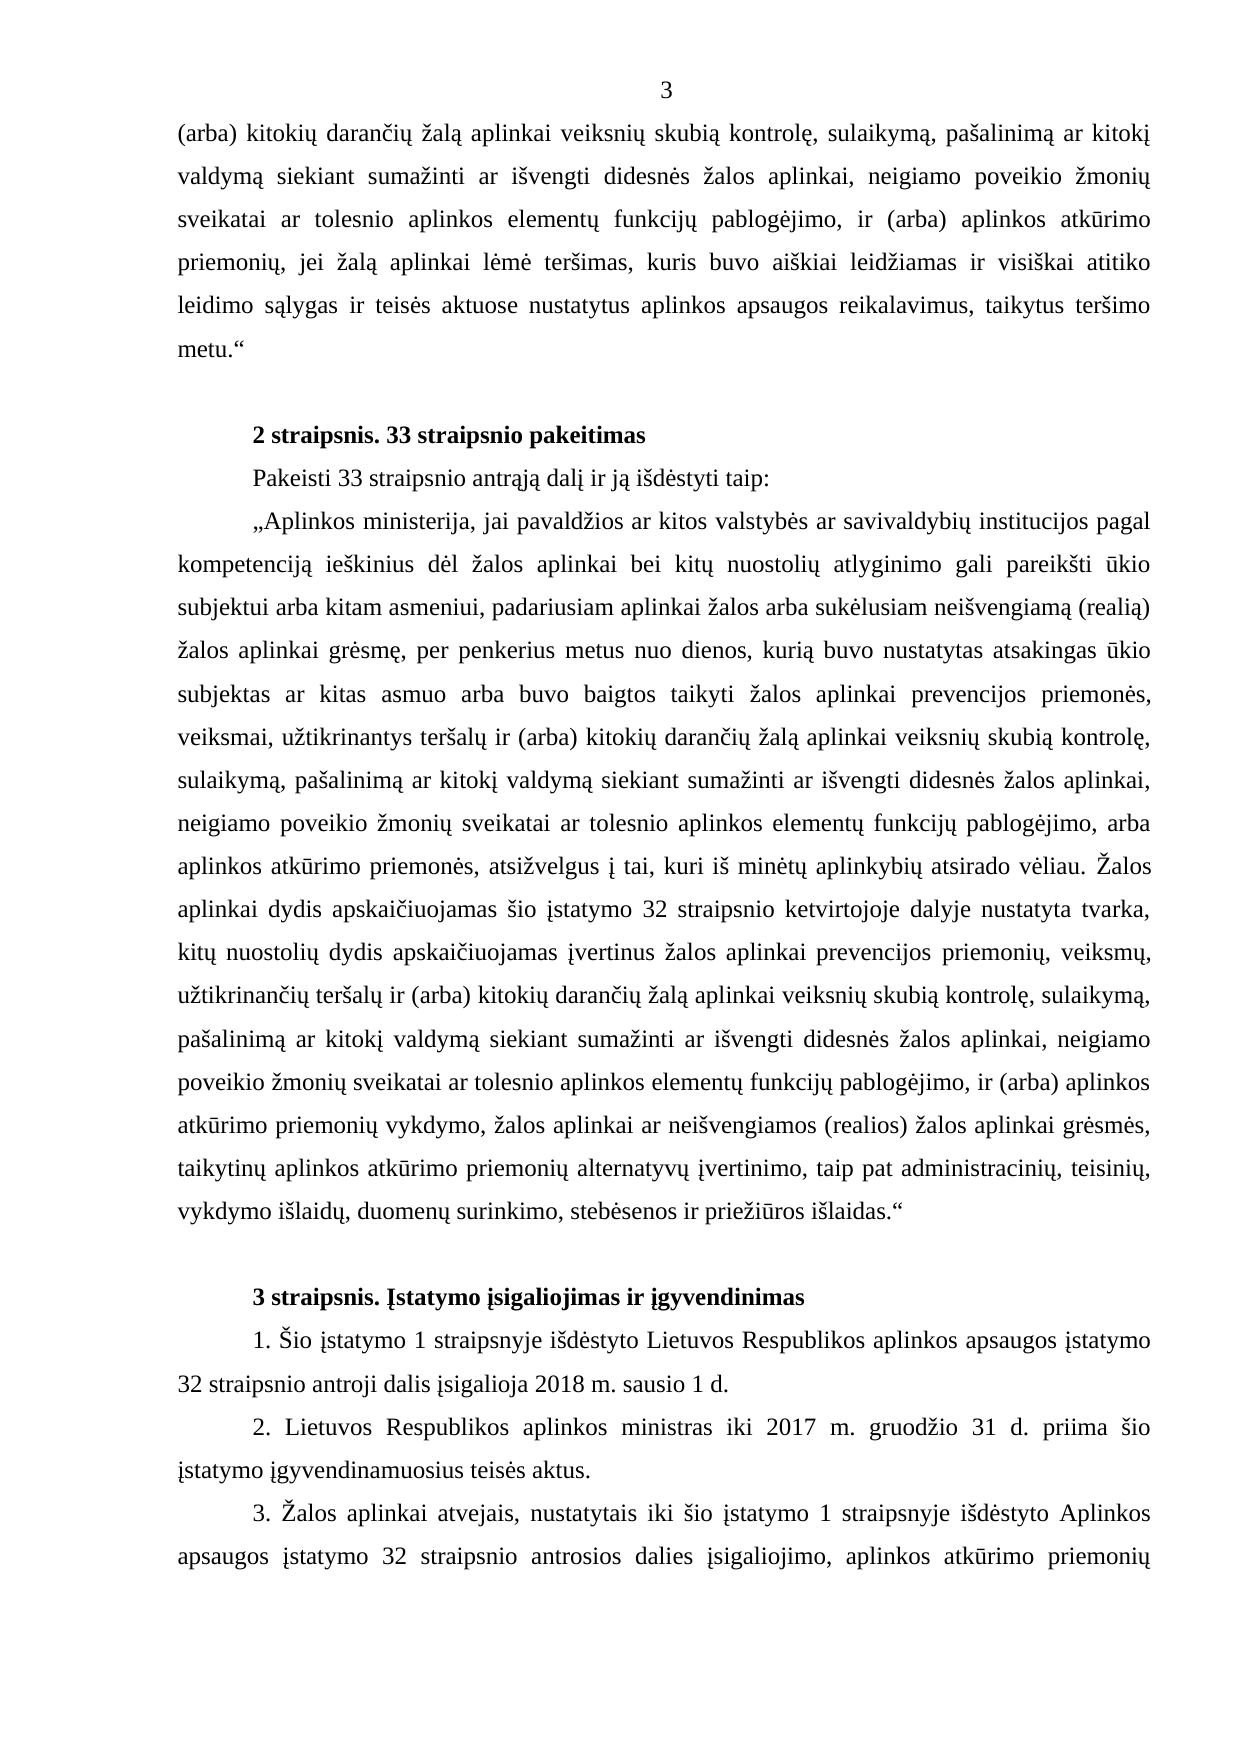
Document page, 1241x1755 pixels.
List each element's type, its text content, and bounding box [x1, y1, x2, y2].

text „Aplinkos ministerija, jai pavaldžios ar kitos valstybės ar savivaldybių institucijos pagal kompetenciją ieškinius dėl žalos aplinkai bei kitų nuostolių atlyginimo gali pareikšti ūkio subjektui arba kitam asmeniui, padariusiam aplinkai žalos arba sukėlusiam neišvengiamą (realią) žalos aplinkai grėsmę, per penkerius metus nuo dienos, kurią buvo nustatytas atsakingas ūkio subjektas ar kitas asmuo arba buvo baigtos taikyti žalos aplinkai prevencijos priemonės, veiksmai, užtikrinantys teršalų ir (arba) kitokių darančių žalą aplinkai veiksnių skubią kontrolę, sulaikymą, pašalinimą ar kitokį valdymą siekiant sumažinti ar išvengti didesnės žalos aplinkai, neigiamo poveikio žmonių sveikatai ar tolesnio aplinkos elementų funkcijų pablogėjimo, arba aplinkos atkūrimo priemonės, atsižvelgus į tai, kuri iš minėtų aplinkybių atsirado vėliau. Žalos aplinkai dydis apskaičiuojamas šio įstatymo 32 straipsnio ketvirtojoje dalyje nustatyta tvarka, kitų nuostolių dydis apskaičiuojamas įvertinus žalos aplinkai prevencijos priemonių, veiksmų, užtikrinančių teršalų ir (arba) kitokių darančių žalą aplinkai veiksnių skubią kontrolę, sulaikymą, pašalinimą ar kitokį valdymą siekiant sumažinti ar išvengti didesnės žalos aplinkai, neigiamo poveikio žmonių sveikatai ar tolesnio aplinkos elementų funkcijų pablogėjimo, ir (arba) aplinkos atkūrimo priemonių vykdymo, žalos aplinkai ar neišvengiamos (realios) žalos aplinkai grėsmės, taikytinų aplinkos atkūrimo priemonių alternatyvų įvertinimo, taip pat administracinių, teisinių, vykdymo išlaidų, duomenų surinkimo, stebėsenos ir priežiūros išlaidas.“ [177, 506, 1152, 1225]
text Pakeisti 33 straipsnio antrąją dalį ir ją išdėstyti taip: [177, 463, 1152, 492]
text 2. Lietuvos Respublikos aplinkos ministras iki 2017 m. gruodžio 31 d. priima šio įstatymo įgyvendinamuosius teisės aktus. [177, 1412, 1152, 1484]
text 2 straipsnis. 33 straipsnio pakeitimas [177, 420, 1152, 449]
text 3 straipsnis. Įstatymo įsigaliojimas ir įgyvendinimas [177, 1282, 1152, 1311]
text (arba) kitokių darančių žalą aplinkai veiksnių skubią kontrolę, sulaikymą, pašalinimą ar kitokį valdymą siekiant sumažinti ar išvengti didesnės žalos aplinkai, neigiamo poveikio žmonių sveikatai ar tolesnio aplinkos elementų funkcijų pablogėjimo, ir (arba) aplinkos atkūrimo priemonių, jei žalą aplinkai lėmė teršimas, kuris buvo aiškiai leidžiamas ir visiškai atitiko leidimo sąlygas ir teisės aktuose nustatytus aplinkos apsaugos reikalavimus, taikytus teršimo metu.“ [177, 118, 1152, 362]
text 1. Šio įstatymo 1 straipsnyje išdėstyto Lietuvos Respublikos aplinkos apsaugos įstatymo 32 straipsnio antroji dalis įsigalioja 2018 m. sausio 1 d. [177, 1326, 1152, 1397]
text 3. Žalos aplinkai atvejais, nustatytais iki šio įstatymo 1 straipsnyje išdėstyto Aplinkos apsaugos įstatymo 32 straipsnio antrosios dalies įsigaliojimo, aplinkos atkūrimo priemonių [177, 1498, 1152, 1570]
